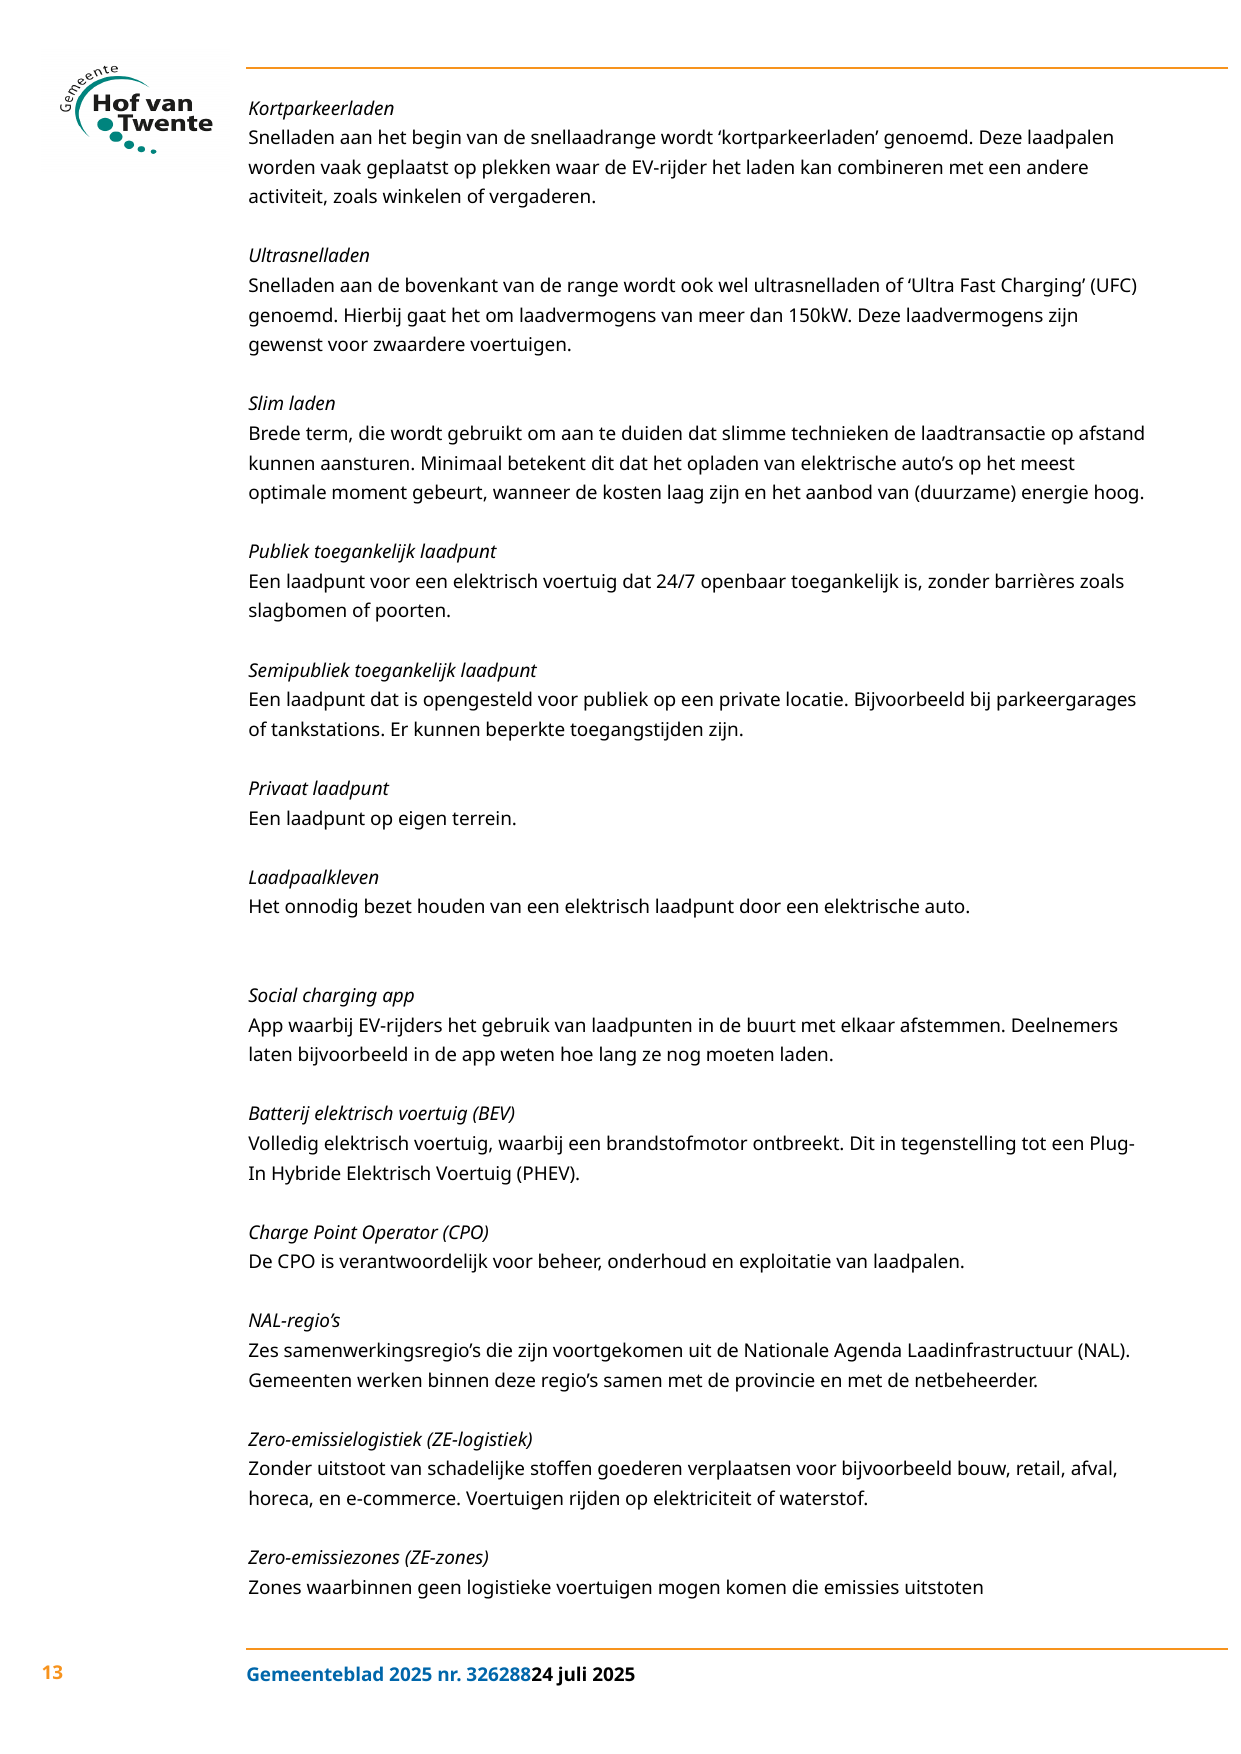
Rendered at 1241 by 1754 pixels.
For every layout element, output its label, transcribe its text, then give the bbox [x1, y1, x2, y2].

text Publiek toegankelijk laadpunt [248, 538, 1152, 564]
text Snelladen aan de bovenkant van de range wordt ook wel ultrasnelladen of ‘Ultra Fast Charging’ (UFC) genoemd. Hierbij gaat het om laadvermogens van meer dan 150kW. Deze laadvermogens zijn gewenst voor zwaardere voertuigen. [248, 272, 1152, 357]
text Kortparkeerladen [248, 95, 1152, 121]
text Charge Point Operator (CPO) [248, 1219, 1152, 1245]
text Privaat laadpunt [248, 775, 1152, 801]
text Zes samenwerkingsregio’s die zijn voortgekomen uit de Nationale Agenda Laadinfrastructuur (NAL). Gemeenten werken binnen deze regio’s samen met de provincie en met de netbeheerder. [248, 1337, 1152, 1393]
text Zonder uitstoot van schadelijke stoffen goederen verplaatsen voor bijvoorbeeld bouw, retail, afval, horeca, en e-commerce. Voertuigen rijden op elektriciteit of waterstof. [248, 1456, 1152, 1511]
text Een laadpunt op eigen terrein. [248, 805, 1152, 831]
text Semipubliek toegankelijk laadpunt [248, 657, 1152, 683]
text worden vaak geplaatst op plekken waar de EV-rijder het laden kan combineren met een andere activiteit, zoals winkelen of vergaderen. [248, 154, 1152, 209]
text Batterij elektrisch voertuig (BEV) [248, 1101, 1152, 1126]
text App waarbij EV-rijders het gebruik van laadpunten in de buurt met elkaar afstemmen. Deelnemers laten bijvoorbeeld in de app weten hoe lang ze nog moeten laden. [248, 1012, 1152, 1067]
text Een laadpunt voor een elektrisch voertuig dat 24/7 openbaar toegankelijk is, zonder barrières zoals slagbomen of poorten. [248, 568, 1152, 623]
picture [41, 47, 231, 172]
text Ultrasnelladen [248, 243, 1152, 268]
text Laadpaalkleven [248, 864, 1152, 890]
text Snelladen aan het begin van de snellaadrange wordt ‘kortparkeerladen’ genoemd. Deze laadpalen [248, 124, 1152, 150]
text Zero-emissielogistiek (ZE-logistiek) [248, 1426, 1152, 1452]
text Zones waarbinnen geen logistieke voertuigen mogen komen die emissies uitstoten [248, 1574, 1152, 1600]
text De CPO is verantwoordelijk voor beheer, onderhoud en exploitatie van laadpalen. [248, 1248, 1152, 1274]
text Een laadpunt dat is opengesteld voor publiek op een private locatie. Bijvoorbeeld bij parkeergarages of tankstations. Er kunnen beperkte toegangstijden zijn. [248, 686, 1152, 742]
text Slim laden [248, 391, 1152, 416]
text Het onnodig bezet houden van een elektrisch laadpunt door een elektrische auto. [248, 893, 1152, 919]
text Zero-emissiezones (ZE-zones) [248, 1544, 1152, 1570]
text Brede term, die wordt gebruikt om aan te duiden dat slimme technieken de laadtransactie op afstand kunnen aansturen. Minimaal betekent dit dat het opladen van elektrische auto’s op het meest optimale moment gebeurt, wanneer de kosten laag zijn en het aanbod van (duurzame) energie hoog. [248, 420, 1152, 505]
text NAL-regio’s [248, 1308, 1152, 1333]
text Volledig elektrisch voertuig, waarbij een brandstofmotor ontbreekt. Dit in tegenstelling tot een Plug-In Hybride Elektrisch Voertuig (PHEV). [248, 1130, 1152, 1186]
text Social charging app [248, 982, 1152, 1008]
